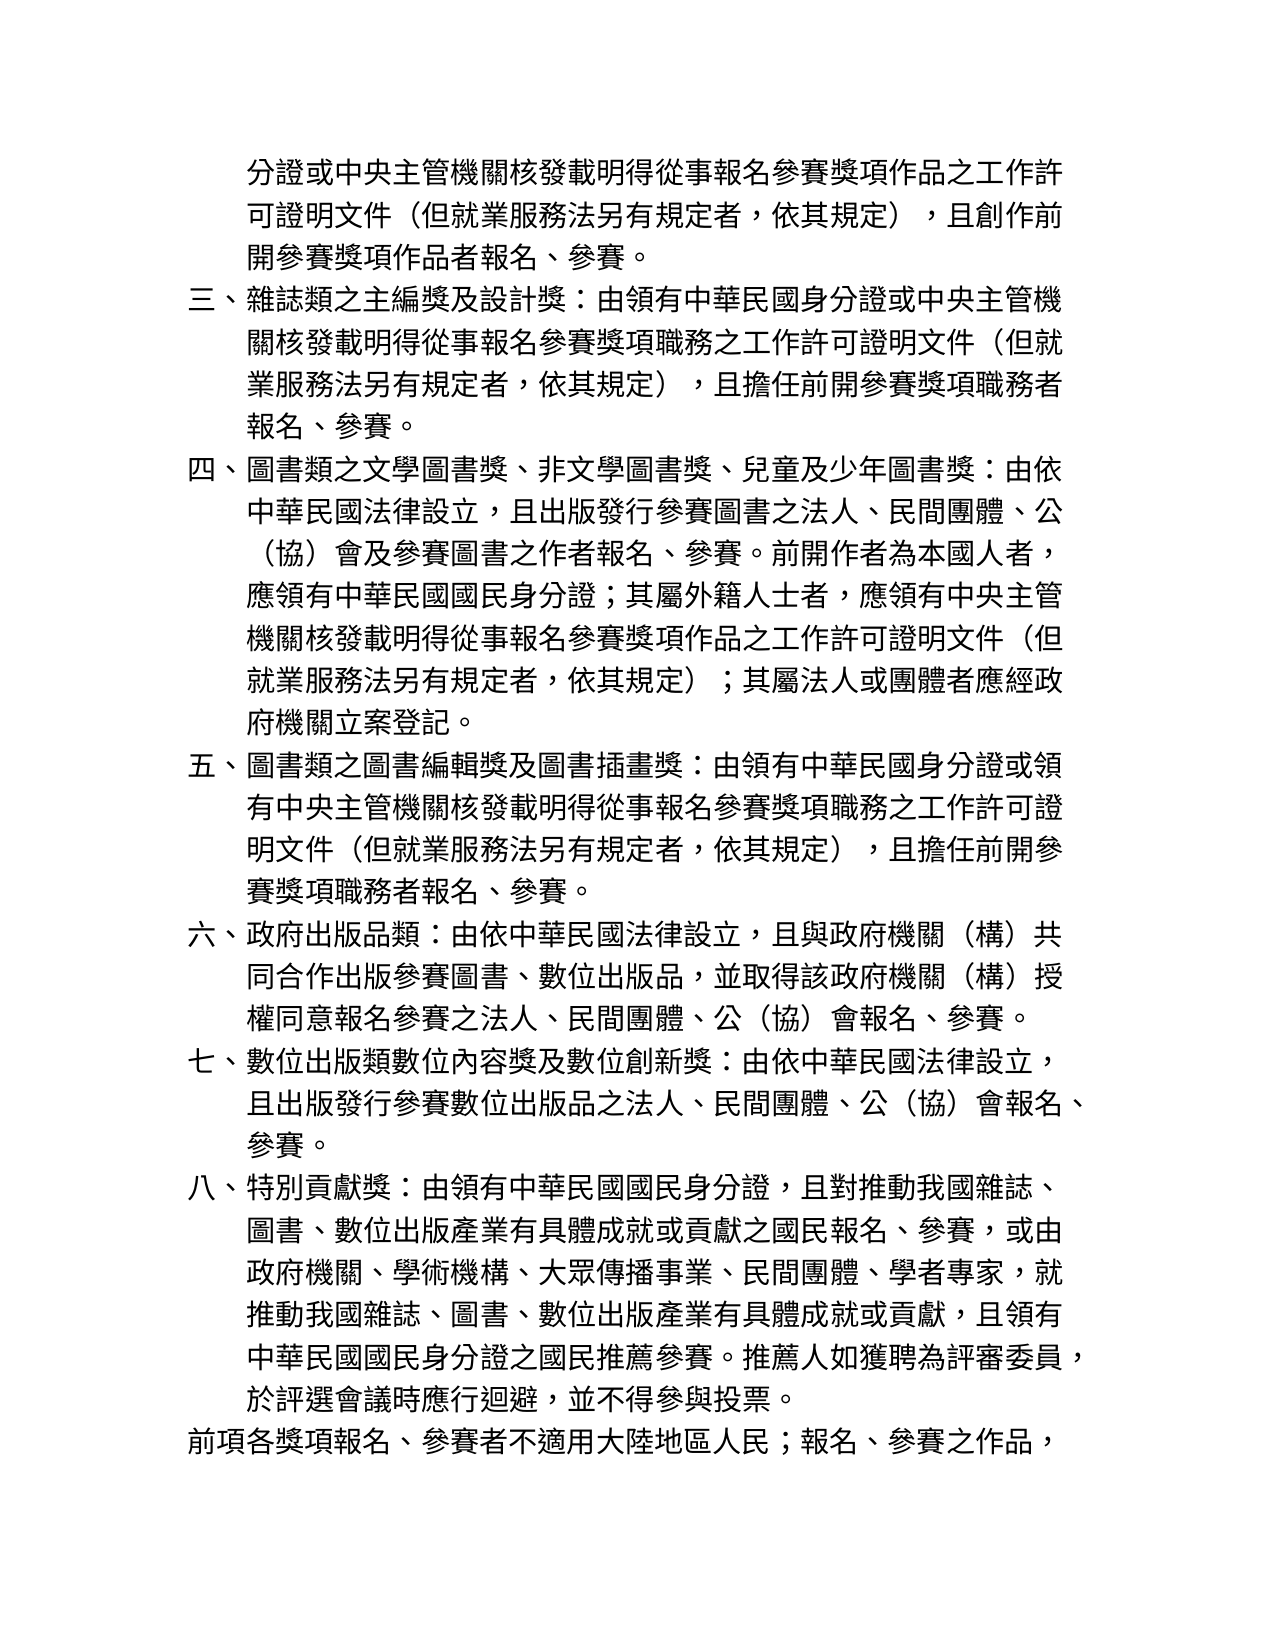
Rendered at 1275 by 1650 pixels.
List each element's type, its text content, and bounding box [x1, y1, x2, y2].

text 四、圖書類之文學圖書獎、非文學圖書獎、兒童及少年圖書獎：由依中華民國法律設立，且出版發行參賽圖書之法人、民間團體、公（協）會及參賽圖書之作者報名、參賽。前開作者為本國人者，應領有中華民國國民身分證；其屬外籍人士者，應領有中央主管機關核發載明得從事報名參賽獎項作品之工作許可證明文件（但就業服務法另有規定者，依其規定）；其屬法人或團體者應經政府機關立案登記。 [187, 446, 1087, 742]
text 七、數位出版類數位內容獎及數位創新獎：由依中華民國法律設立，且出版發行參賽數位出版品之法人、民間團體、公（協）會報名、參賽。 [187, 1038, 1087, 1165]
text 前項各獎項報名、參賽者不適用大陸地區人民；報名、參賽之作品， [187, 1419, 1087, 1461]
text 五、圖書類之圖書編輯獎及圖書插畫獎：由領有中華民國身分證或領有中央主管機關核發載明得從事報名參賽獎項職務之工作許可證明文件（但就業服務法另有規定者，依其規定），且擔任前開參賽獎項職務者報名、參賽。 [187, 742, 1087, 911]
text 八、特別貢獻獎：由領有中華民國國民身分證，且對推動我國雜誌、圖書、數位出版產業有具體成就或貢獻之國民報名、參賽，或由政府機關、學術機構、大眾傳播事業、民間團體、學者專家，就推動我國雜誌、圖書、數位出版產業有具體成就或貢獻，且領有中華民國國民身分證之國民推薦參賽。推薦人如獲聘為評審委員，於評選會議時應行迴避，並不得參與投票。 [187, 1165, 1087, 1419]
text 三、雜誌類之主編獎及設計獎：由領有中華民國身分證或中央主管機關核發載明得從事報名參賽獎項職務之工作許可證明文件（但就業服務法另有規定者，依其規定），且擔任前開參賽獎項職務者報名、參賽。 [187, 277, 1087, 446]
text 六、政府出版品類：由依中華民國法律設立，且與政府機關（構）共同合作出版參賽圖書、數位出版品，並取得該政府機關（構）授權同意報名參賽之法人、民間團體、公（協）會報名、參賽。 [187, 911, 1087, 1038]
text 分證或中央主管機關核發載明得從事報名參賽獎項作品之工作許可證明文件（但就業服務法另有規定者，依其規定），且創作前開參賽獎項作品者報名、參賽。 [187, 150, 1087, 277]
